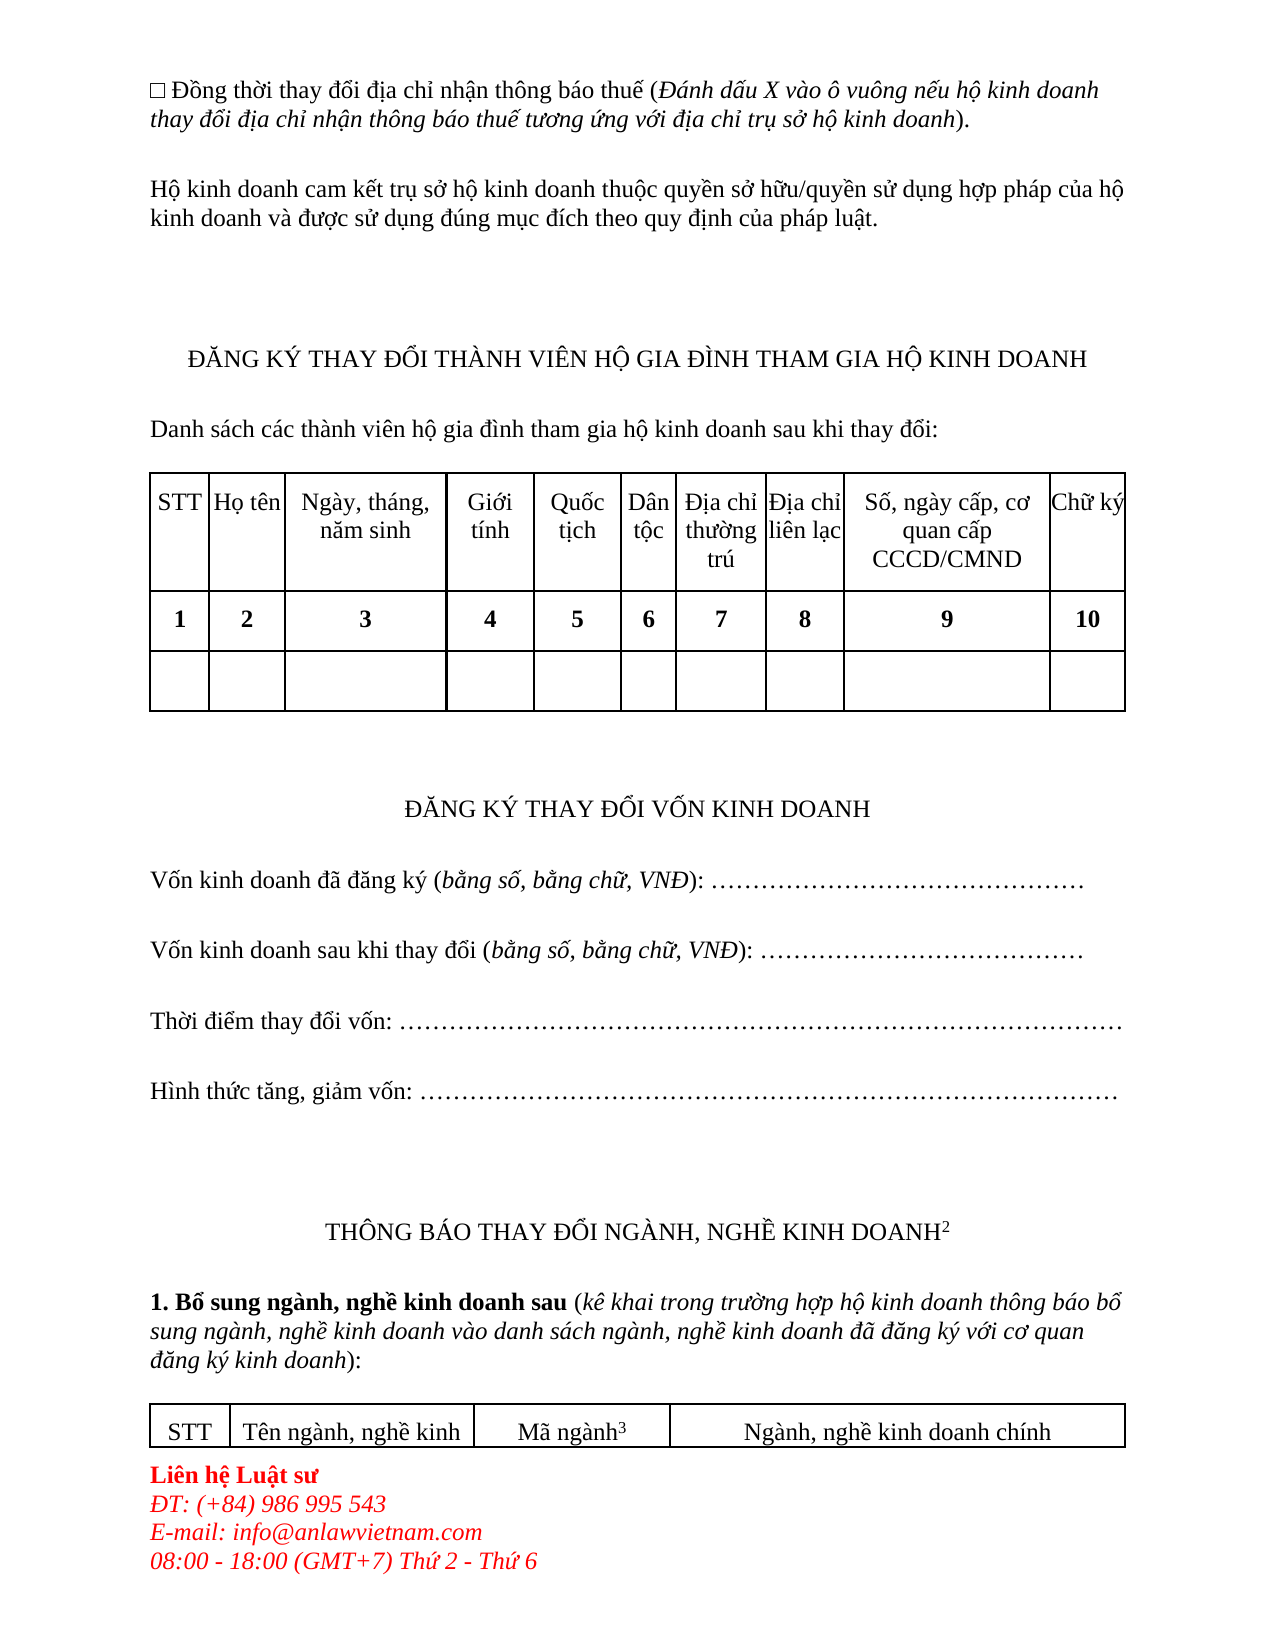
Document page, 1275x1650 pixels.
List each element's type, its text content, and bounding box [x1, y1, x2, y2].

text THÔNG BÁO THAY ĐỔI NGÀNH, NGHỀ KINH DOANH2 [150, 1217, 1125, 1246]
table_cell [535, 652, 620, 709]
text Vốn kinh doanh đã đăng ký (bằng số, bằng chữ, VNĐ): ……………………………………… [150, 865, 1125, 894]
table_cell 3 [286, 592, 445, 649]
table_cell 8 [767, 592, 843, 649]
text Vốn kinh doanh sau khi thay đổi (bằng số, bằng chữ, VNĐ): ………………………………… [150, 935, 1125, 964]
text ĐĂNG KÝ THAY ĐỔI THÀNH VIÊN HỘ GIA ĐÌNH THAM GIA HỘ KINH DOANH [150, 344, 1125, 372]
table_header Địa chỉ liên lạc [767, 474, 843, 589]
table_cell [448, 652, 533, 709]
table_header Quốc tịch [535, 474, 620, 589]
table_cell [767, 652, 843, 709]
table_cell [622, 652, 675, 709]
table_header Ngày, tháng, năm sinh [286, 474, 445, 589]
table_cell 1 [151, 592, 208, 649]
table_header Địa chỉ thường trú [677, 474, 765, 589]
table_cell 5 [535, 592, 620, 649]
table_header Ngành, nghề kinh doanh chính [671, 1405, 1124, 1446]
table_cell 10 [1051, 592, 1124, 649]
text Hình thức tăng, giảm vốn: ………………………………………………………………………… [150, 1076, 1125, 1105]
text 1. Bổ sung ngành, nghề kinh doanh sau (kê khai trong trường hợp hộ kinh doanh thông báo bổ sung ngành, nghề kinh doanh vào danh sách ngành, nghề kinh doanh đã đăng ký với cơ quan đăng ký kinh doanh): [150, 1287, 1125, 1374]
table_cell 2 [210, 592, 284, 649]
text Danh sách các thành viên hộ gia đình tham gia hộ kinh doanh sau khi thay đổi: [150, 414, 1125, 443]
table_header Dân tộc [622, 474, 675, 589]
table_header Số, ngày cấp, cơ quan cấp CCCD/CMND [845, 474, 1049, 589]
table_cell [1051, 652, 1124, 709]
table_header STT [151, 1405, 229, 1446]
table_cell [845, 652, 1049, 709]
table_header Tên ngành, nghề kinh [231, 1405, 473, 1446]
table_cell [151, 652, 208, 709]
table_cell [286, 652, 445, 709]
table_cell 7 [677, 592, 765, 649]
table_header Mã ngành3 [475, 1405, 669, 1446]
table_header STT [151, 474, 208, 589]
text Hộ kinh doanh cam kết trụ sở hộ kinh doanh thuộc quyền sở hữu/quyền sử dụng hợp pháp của hộ kinh doanh và được sử dụng đúng mục đích theo quy định của pháp luật. [150, 174, 1125, 232]
table_cell 6 [622, 592, 675, 649]
text Thời điểm thay đổi vốn: …………………………………………………………………………… [150, 1006, 1125, 1034]
text ĐĂNG KÝ THAY ĐỔI VỐN KINH DOANH [150, 794, 1125, 823]
table_cell [677, 652, 765, 709]
text □ Đồng thời thay đổi địa chỉ nhận thông báo thuế (Đánh dấu X vào ô vuông nếu hộ kinh doanh thay đổi địa chỉ nhận thông báo thuế tương ứng với địa chỉ trụ sở hộ kinh doanh). [150, 75, 1125, 132]
table_cell [210, 652, 284, 709]
table_header Họ tên [210, 474, 284, 589]
table_header Chữ ký [1051, 474, 1124, 589]
table_header Giới tính [448, 474, 533, 589]
table_cell 4 [448, 592, 533, 649]
table_cell 9 [845, 592, 1049, 649]
